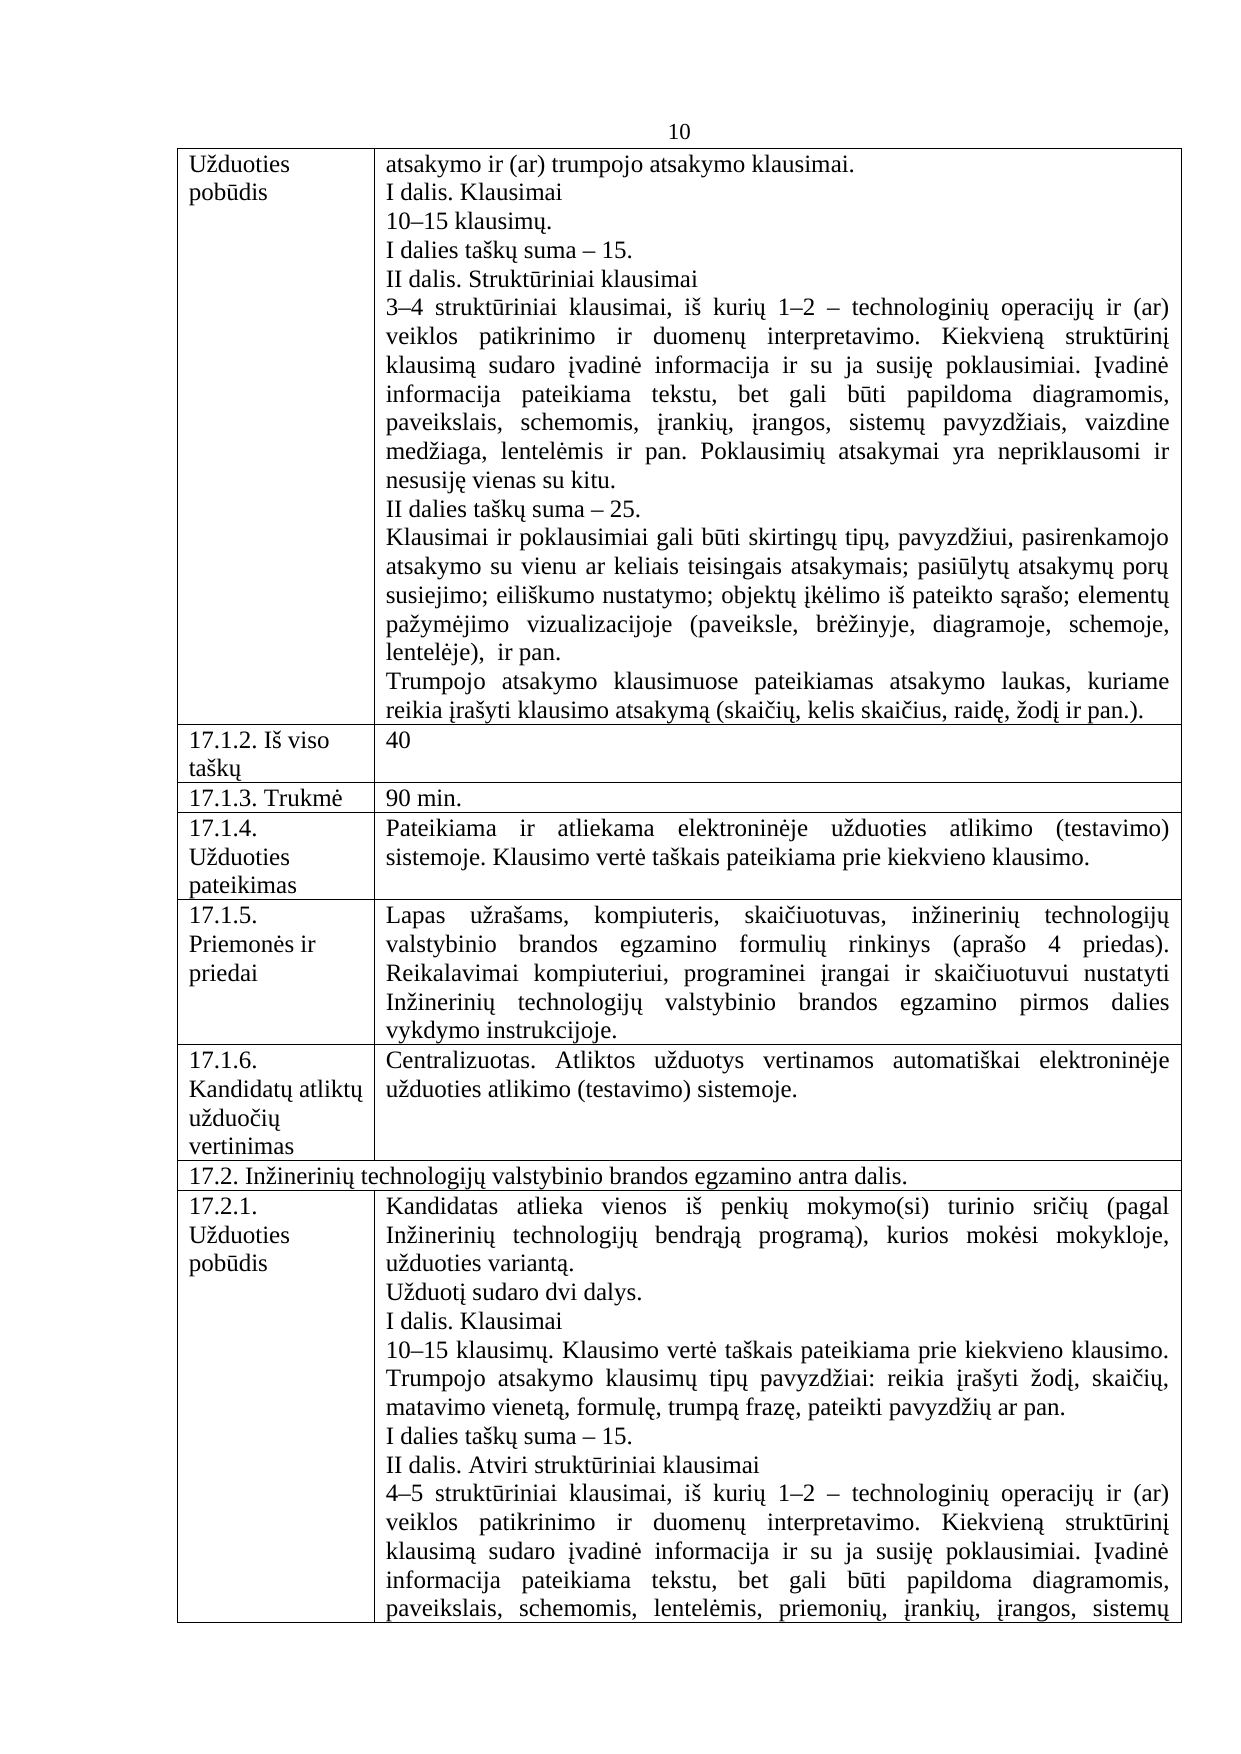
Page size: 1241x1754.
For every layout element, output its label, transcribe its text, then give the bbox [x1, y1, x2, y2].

table_cell Kandidatas atlieka vienos iš penkių mokymo(si) turinio sričių (pagal Inžinerinių technologijų bendrąją programą), kurios mokėsi mokykloje, užduoties variantą. Užduotį sudaro dvi dalys. I dalis. Klausimai 10–15 klausimų. Klausimo vertė taškais pateikiama prie kiekvieno klausimo. Trumpojo atsakymo klausimų tipų pavyzdžiai: reikia įrašyti žodį, skaičių, matavimo vienetą, formulę, trumpą frazę, pateikti pavyzdžių ar pan. I dalies taškų suma – 15. II dalis. Atviri struktūriniai klausimai 4–5 struktūriniai klausimai, iš kurių 1–2 – technologinių operacijų ir (ar) veiklos patikrinimo ir duomenų interpretavimo. Kiekvieną struktūrinį klausimą sudaro įvadinė informacija ir su ja susiję poklausimiai. Įvadinė informacija pateikiama tekstu, bet gali būti papildoma diagramomis, paveikslais, schemomis, lentelėmis, priemonių, įrankių, įrangos, sistemų [375, 1191, 1181, 1622]
table_cell atsakymo ir (ar) trumpojo atsakymo klausimai. I dalis. Klausimai 10–15 klausimų. I dalies taškų suma – 15. II dalis. Struktūriniai klausimai 3–4 struktūriniai klausimai, iš kurių 1–2 – technologinių operacijų ir (ar) veiklos patikrinimo ir duomenų interpretavimo. Kiekvieną struktūrinį klausimą sudaro įvadinė informacija ir su ja susiję poklausimiai. Įvadinė informacija pateikiama tekstu, bet gali būti papildoma diagramomis, paveikslais, schemomis, įrankių, įrangos, sistemų pavyzdžiais, vaizdine medžiaga, lentelėmis ir pan. Poklausimių atsakymai yra nepriklausomi ir nesusiję vienas su kitu. II dalies taškų suma – 25. Klausimai ir poklausimiai gali būti skirtingų tipų, pavyzdžiui, pasirenkamojo atsakymo su vienu ar keliais teisingais atsakymais; pasiūlytų atsakymų porų susiejimo; eiliškumo nustatymo; objektų įkėlimo iš pateikto sąrašo; elementų pažymėjimo vizualizacijoje (paveiksle, brėžinyje, diagramoje, schemoje, lentelėje), ir pan. Trumpojo atsakymo klausimuose pateikiamas atsakymo laukas, kuriame reikia įrašyti klausimo atsakymą (skaičių, kelis skaičius, raidę, žodį ir pan.). [375, 149, 1181, 724]
table_cell Lapas užrašams, kompiuteris, skaičiuotuvas, inžinerinių technologijų valstybinio brandos egzamino formulių rinkinys (aprašo 4 priedas). Reikalavimai kompiuteriui, programinei įrangai ir skaičiuotuvui nustatyti Inžinerinių technologijų valstybinio brandos egzamino pirmos dalies vykdymo instrukcijoje. [375, 900, 1181, 1044]
table_cell 17.1.3. Trukmė [178, 783, 374, 812]
table_cell 40 [375, 725, 1181, 782]
table_cell 17.2.1. Užduoties pobūdis [178, 1191, 374, 1622]
table_cell Užduoties pobūdis [178, 149, 374, 724]
table_cell 17.1.5. Priemonės ir priedai [178, 900, 374, 1044]
table_cell Centralizuotas. Atliktos užduotys vertinamos automatiškai elektroninėje užduoties atlikimo (testavimo) sistemoje. [375, 1045, 1181, 1160]
table_cell Pateikiama ir atliekama elektroninėje užduoties atlikimo (testavimo) sistemoje. Klausimo vertė taškais pateikiama prie kiekvieno klausimo. [375, 813, 1181, 899]
table_cell 17.1.4. Užduoties pateikimas [178, 813, 374, 899]
table_cell 17.1.6. Kandidatų atliktų užduočių vertinimas [178, 1045, 374, 1160]
table_cell 17.2. Inžinerinių technologijų valstybinio brandos egzamino antra dalis. [178, 1161, 1181, 1190]
table_cell 90 min. [375, 783, 1181, 812]
table_cell 17.1.2. Iš viso taškų [178, 725, 374, 782]
